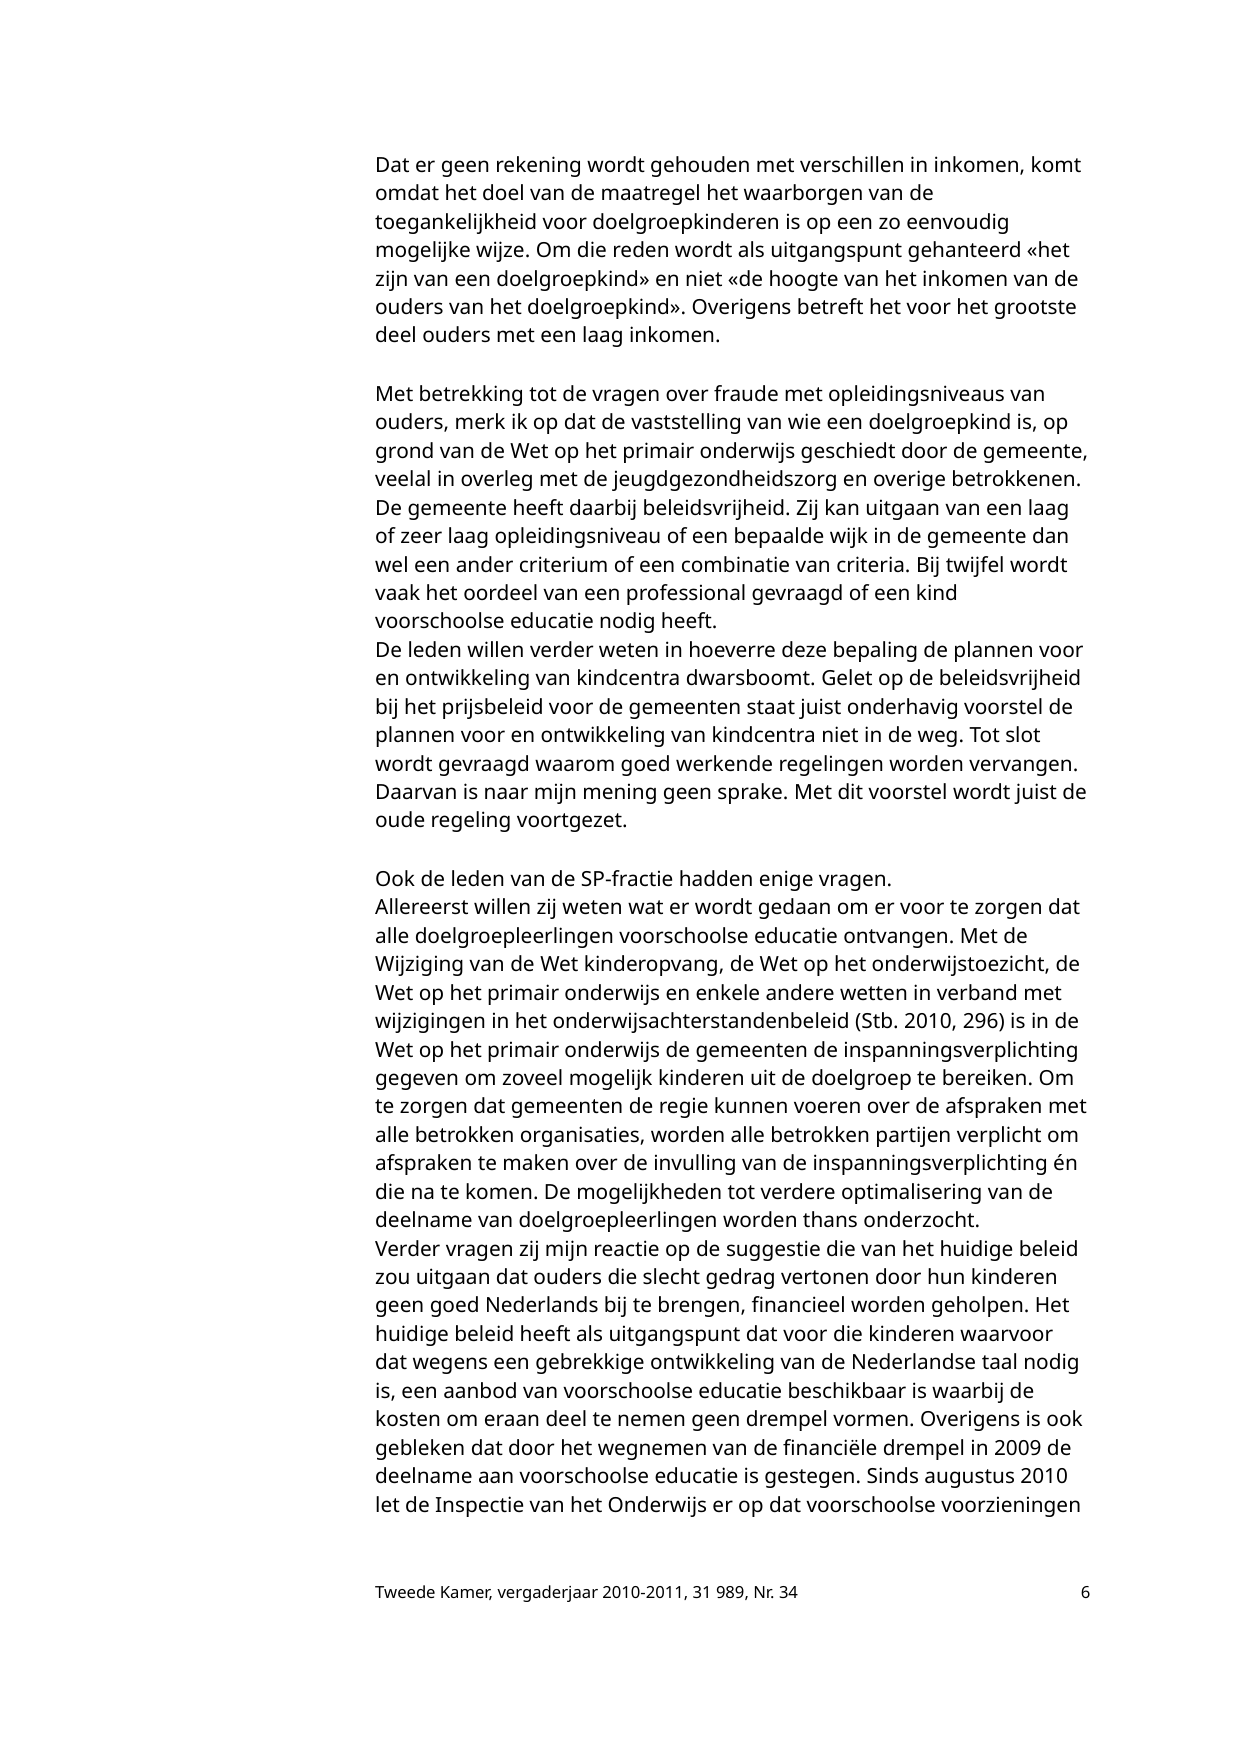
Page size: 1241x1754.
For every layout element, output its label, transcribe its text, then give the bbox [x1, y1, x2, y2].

text Verder vragen zij mijn reactie op de suggestie die van het huidige beleid zou uitgaan dat ouders die slecht gedrag vertonen door hun kinderen geen goed Nederlands bij te brengen, financieel worden geholpen. Het huidige beleid heeft als uitgangspunt dat voor die kinderen waarvoor dat wegens een gebrekkige ontwikkeling van de Nederlandse taal nodig is, een aanbod van voorschoolse educatie beschikbaar is waarbij de kosten om eraan deel te nemen geen drempel vormen. Overigens is ook gebleken dat door het wegnemen van de financiële drempel in 2009 de deelname aan voorschoolse educatie is gestegen. Sinds augustus 2010 let de Inspectie van het Onderwijs er op dat voorschoolse voorzieningen [375, 1234, 1090, 1518]
text Dat er geen rekening wordt gehouden met verschillen in inkomen, komt omdat het doel van de maatregel het waarborgen van de toegankelijkheid voor doelgroepkinderen is op een zo eenvoudig mogelijke wijze. Om die reden wordt als uitgangspunt gehanteerd «het zijn van een doelgroepkind» en niet «de hoogte van het inkomen van de ouders van het doelgroepkind». Overigens betreft het voor het grootste deel ouders met een laag inkomen. [375, 150, 1090, 349]
text Ook de leden van de SP-fractie hadden enige vragen. [375, 864, 1090, 892]
text Met betrekking tot de vragen over fraude met opleidingsniveaus van ouders, merk ik op dat de vaststelling van wie een doelgroepkind is, op grond van de Wet op het primair onderwijs geschiedt door de gemeente, veelal in overleg met de jeugdgezondheidszorg en overige betrokkenen. De gemeente heeft daarbij beleidsvrijheid. Zij kan uitgaan van een laag of zeer laag opleidingsniveau of een bepaalde wijk in de gemeente dan wel een ander criterium of een combinatie van criteria. Bij twijfel wordt vaak het oordeel van een professional gevraagd of een kind voorschoolse educatie nodig heeft. [375, 379, 1090, 635]
text Allereerst willen zij weten wat er wordt gedaan om er voor te zorgen dat alle doelgroepleerlingen voorschoolse educatie ontvangen. Met de Wijziging van de Wet kinderopvang, de Wet op het onderwijstoezicht, de Wet op het primair onderwijs en enkele andere wetten in verband met wijzigingen in het onderwijsachterstandenbeleid (Stb. 2010, 296) is in de Wet op het primair onderwijs de gemeenten de inspanningsverplichting gegeven om zoveel mogelijk kinderen uit de doelgroep te bereiken. Om te zorgen dat gemeenten de regie kunnen voeren over de afspraken met alle betrokken organisaties, worden alle betrokken partijen verplicht om afspraken te maken over de invulling van de inspanningsverplichting én die na te komen. De mogelijkheden tot verdere optimalisering van de deelname van doelgroepleerlingen worden thans onderzocht. [375, 892, 1090, 1234]
text De leden willen verder weten in hoeverre deze bepaling de plannen voor en ontwikkeling van kindcentra dwarsboomt. Gelet op de beleidsvrijheid bij het prijsbeleid voor de gemeenten staat juist onderhavig voorstel de plannen voor en ontwikkeling van kindcentra niet in de weg. Tot slot wordt gevraagd waarom goed werkende regelingen worden vervangen. Daarvan is naar mijn mening geen sprake. Met dit voorstel wordt juist de oude regeling voortgezet. [375, 635, 1090, 834]
